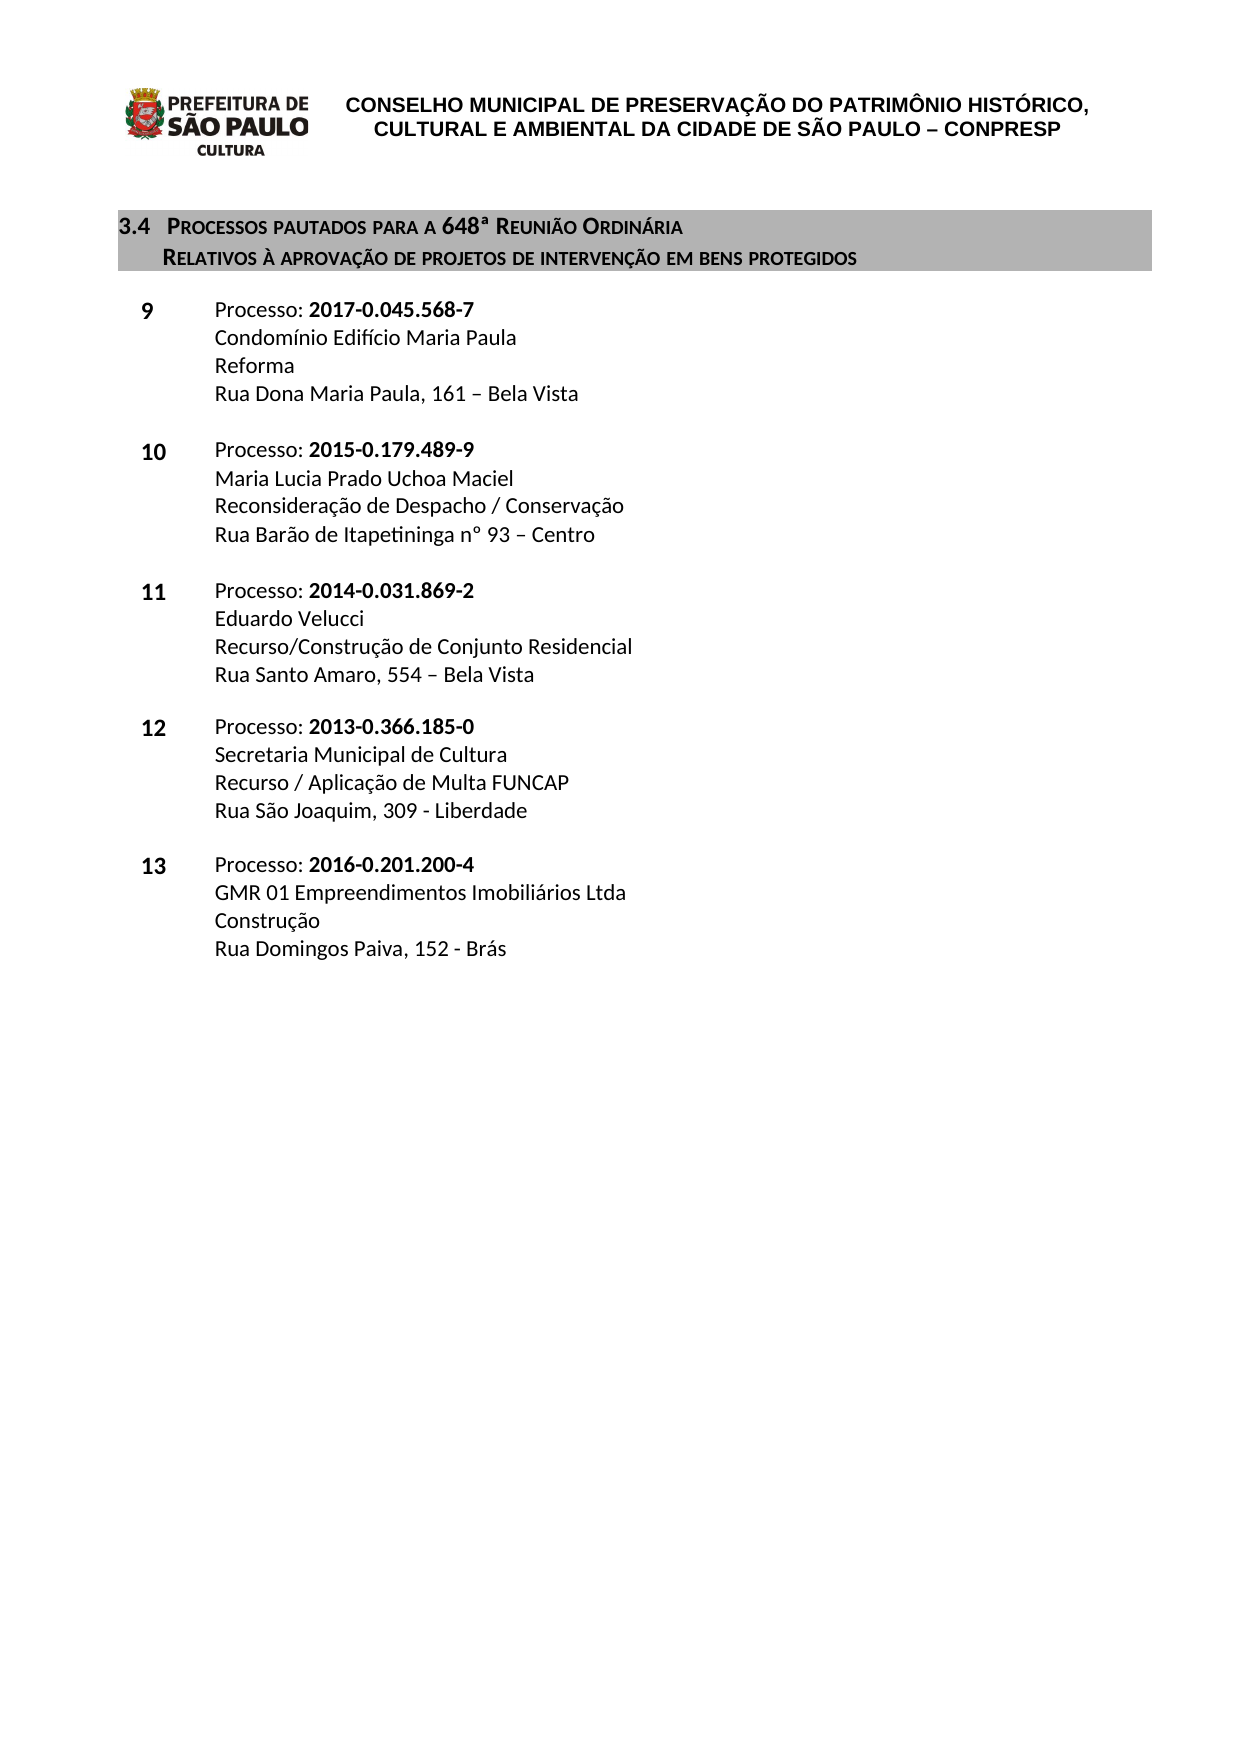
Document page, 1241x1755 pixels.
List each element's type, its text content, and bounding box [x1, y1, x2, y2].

table_cell Reconsideração de Despacho / Conservação [203, 492, 1163, 520]
table_cell Rua Dona Maria Paula, 161 – Bela Vista [203, 380, 1163, 408]
table_cell Secretaria Municipal de Cultura [203, 740, 1163, 768]
table_header Processo: 2015-0.179.489-9 [203, 436, 1163, 464]
table_cell Rua Domingos Paiva, 152 - Brás [203, 934, 1163, 962]
table_header [129, 436, 203, 548]
subtitle 3.4 Processos pautados para a 648ª Reunião Ordinária [118, 210, 1152, 241]
table_header [129, 576, 203, 688]
table_cell Recurso/Construção de Conjunto Residencial [203, 632, 1163, 660]
table_header Processo: 2017-0.045.568-7 [203, 296, 1163, 323]
table_cell Reforma [203, 352, 1163, 379]
table_cell Eduardo Velucci [203, 604, 1163, 632]
table_header [129, 712, 203, 824]
table_header Processo: 2016-0.201.200-4 [203, 850, 1163, 878]
table_cell Condomínio Edifício Maria Paula [203, 324, 1163, 352]
table_cell Construção [203, 906, 1163, 934]
table_cell Maria Lucia Prado Uchoa Maciel [203, 464, 1163, 492]
table_header Processo: 2014-0.031.869-2 [203, 576, 1163, 604]
table_cell Rua Santo Amaro, 554 – Bela Vista [203, 660, 1163, 688]
table_cell GMR 01 Empreendimentos Imobiliários Ltda [203, 878, 1163, 906]
table_cell Rua Barão de Itapetininga nº 93 – Centro [203, 520, 1163, 548]
table_cell Rua São Joaquim, 309 - Liberdade [203, 796, 1163, 824]
table_header [129, 296, 203, 408]
table_cell Recurso / Aplicação de Multa FUNCAP [203, 768, 1163, 796]
table_header [129, 850, 203, 962]
subtitle Relativos à aprovação de projetos de intervenção em bens protegidos [118, 241, 1152, 271]
table_header Processo: 2013-0.366.185-0 [203, 712, 1163, 740]
